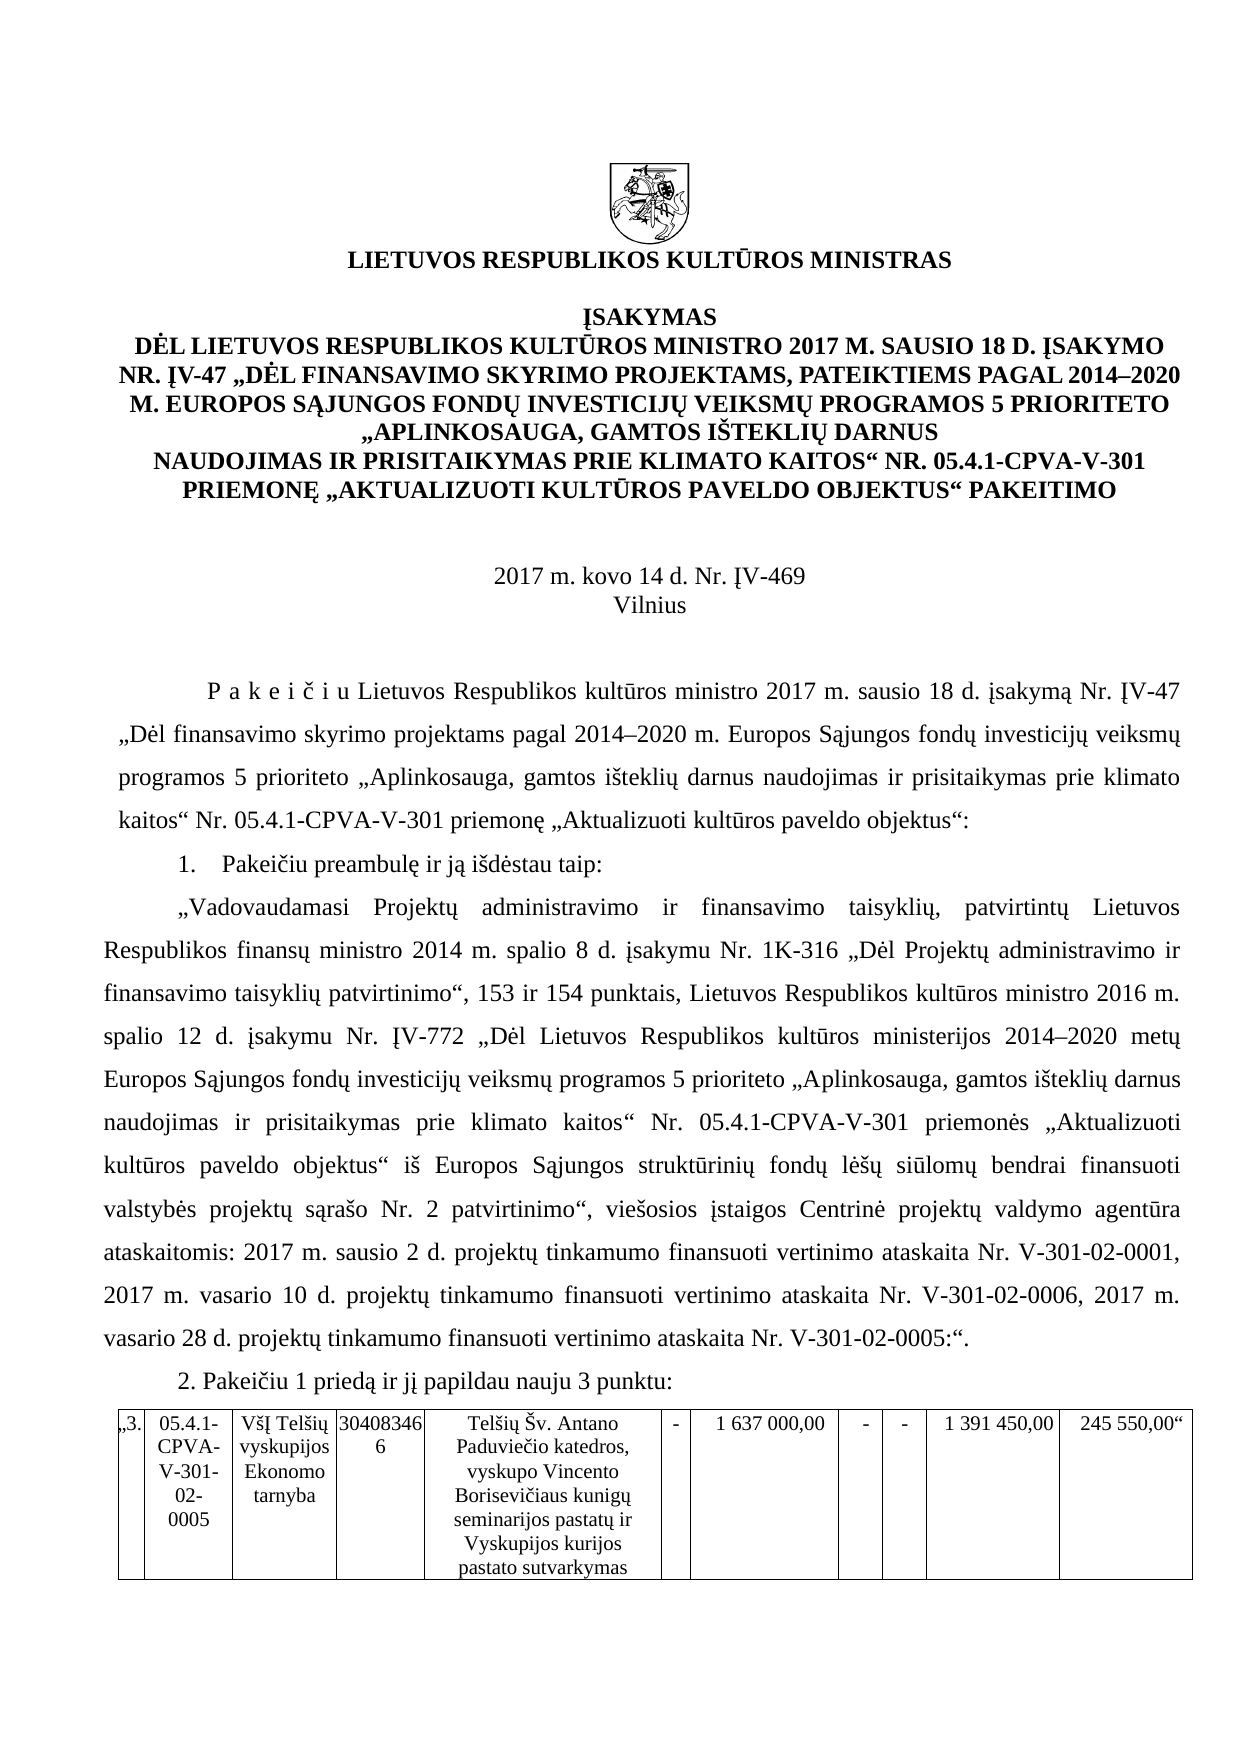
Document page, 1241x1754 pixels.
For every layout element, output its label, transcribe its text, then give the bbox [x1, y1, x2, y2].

text 2017 m. kovo 14 d. Nr. ĮV-469 [118, 561, 1181, 590]
text 2. Pakeičiu 1 priedą ir jį papildau nauju 3 punktu: [103, 1366, 1181, 1395]
table_header 05.4.1-CPVA-V-301-02-0005 [145, 1410, 232, 1579]
table_header Telšių Šv. Antano Paduviečio katedros, vyskupo Vincento Borisevičiaus kunigų seminarijos pastatų ir Vyskupijos kurijos pastato sutvarkymas [425, 1410, 661, 1579]
text Vilnius [118, 590, 1181, 619]
table_header - [662, 1410, 690, 1579]
table_header - [883, 1410, 926, 1579]
table_header „3. [119, 1410, 144, 1579]
text DĖL LIETUVOS RESPUBLIKOS KULTŪROS MINISTRO 2017 M. SAUSIO 18 D. ĮSAKYMO NR. ĮV-47 „DĖL FINANSAVIMO SKYRIMO PROJEKTAMS, PATEIKTIEMS PAGAL 2014–2020 M. EUROPOS SĄJUNGOS FONDŲ INVESTICIJŲ VEIKSMŲ PROGRAMOS 5 PRIORITETO „APLINKOSAUGA, GAMTOS IŠTEKLIŲ DARNUS [118, 331, 1181, 446]
text 1. Pakeičiu preambulę ir ją išdėstau taip: [103, 849, 1181, 877]
table_header 1 391 450,00 [927, 1410, 1059, 1579]
table_header 304083466 [337, 1410, 424, 1579]
text P a k e i č i u Lietuvos Respublikos kultūros ministro 2017 m. sausio 18 d. įsakymą Nr. ĮV-47 „Dėl finansavimo skyrimo projektams pagal 2014–2020 m. Europos Sąjungos fondų investicijų veiksmų programos 5 prioriteto „Aplinkosauga, gamtos išteklių darnus naudojimas ir prisitaikymas prie klimato kaitos“ Nr. 05.4.1-CPVA-V-301 priemonę „Aktualizuoti kultūros paveldo objektus“: [118, 676, 1181, 834]
table_header VšĮ Telšių vyskupijos Ekonomo tarnyba [233, 1410, 336, 1579]
table_header - [839, 1410, 882, 1579]
text ĮSAKYMAS [118, 302, 1181, 331]
text LIETUVOS RESPUBLIKOS KULTŪROS MINISTRAS [118, 245, 1181, 274]
table_header 245 550,00“ [1060, 1410, 1192, 1579]
text „Vadovaudamasi Projektų administravimo ir finansavimo taisyklių, patvirtintų Lietuvos Respublikos finansų ministro 2014 m. spalio 8 d. įsakymu Nr. 1K-316 „Dėl Projektų administravimo ir finansavimo taisyklių patvirtinimo“, 153 ir 154 punktais, Lietuvos Respublikos kultūros ministro 2016 m. spalio 12 d. įsakymu Nr. ĮV-772 „Dėl Lietuvos Respublikos kultūros ministerijos 2014–2020 metų Europos Sąjungos fondų investicijų veiksmų programos 5 prioriteto „Aplinkosauga, gamtos išteklių darnus naudojimas ir prisitaikymas prie klimato kaitos“ Nr. 05.4.1-CPVA-V-301 priemonės „Aktualizuoti kultūros paveldo objektus“ iš Europos Sąjungos struktūrinių fondų lėšų siūlomų bendrai finansuoti valstybės projektų sąrašo Nr. 2 patvirtinimo“, viešosios įstaigos Centrinė projektų valdymo agentūra ataskaitomis: 2017 m. sausio 2 d. projektų tinkamumo finansuoti vertinimo ataskaita Nr. V-301-02-0001, 2017 m. vasario 10 d. projektų tinkamumo finansuoti vertinimo ataskaita Nr. V-301-02-0006, 2017 m. vasario 28 d. projektų tinkamumo finansuoti vertinimo ataskaita Nr. V-301-02-0005:“. [103, 892, 1181, 1352]
table_header 1 637 000,00 [691, 1410, 838, 1579]
text NAUDOJIMAS IR PRISITAIKYMAS PRIE KLIMATO KAITOS“ NR. 05.4.1-CPVA-V-301 PRIEMONĘ „AKTUALIZUOTI KULTŪROS PAVELDO OBJEKTUS“ PAKEITIMO [118, 446, 1181, 504]
